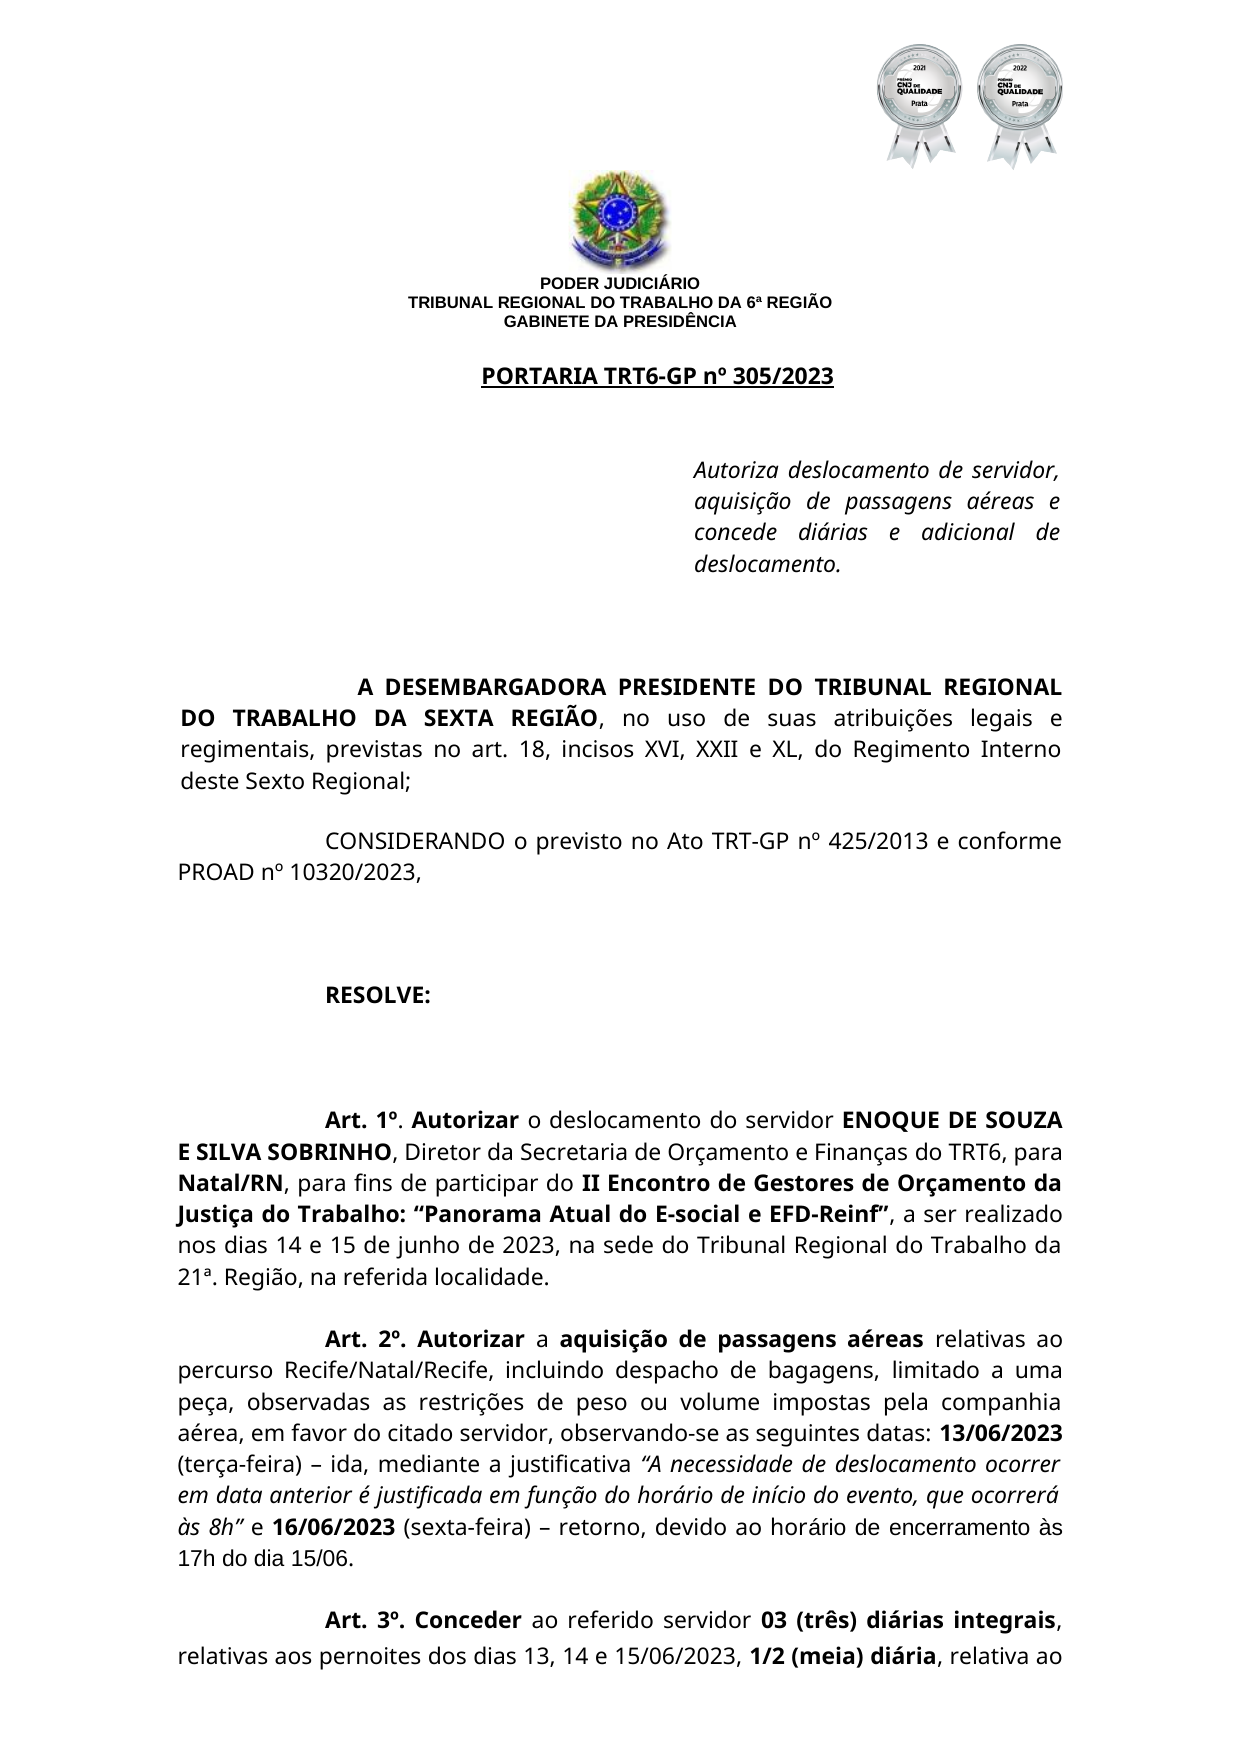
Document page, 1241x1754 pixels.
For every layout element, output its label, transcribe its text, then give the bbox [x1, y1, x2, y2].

text CONSIDERANDO o previsto no Ato TRT-GP nº 425/2013 e conforme PROAD nº 10320/2023, [177, 825, 1063, 887]
picture [568, 170, 672, 274]
text Art. 1º. Autorizar o deslocamento do servidor ENOQUE DE SOUZA E SILVA SOBRINHO, Diretor da Secretaria de Orçamento e Finanças do TRT6, para Natal/RN, para fins de participar do II Encontro de Gestores de Orçamento da Justiça do Trabalho: “Panorama Atual do E-social e EFD-Reinf”, a ser realizado nos dias 14 e 15 de junho de 2023, na sede do Tribunal Regional do Trabalho da 21ª. Região, na referida localidade. [177, 1104, 1063, 1292]
picture [857, 43, 1064, 171]
text A DESEMBARGADORA PRESIDENTE DO TRIBUNAL REGIONAL DO TRABALHO DA SEXTA REGIÃO, no uso de suas atribuições legais e regimentais, previstas no art. 18, incisos XVI, XXII e XL, do Regimento Interno deste Sexto Regional; [180, 670, 1063, 796]
text RESOLVE: [177, 979, 1063, 1010]
text Art. 3º. Conceder ao referido servidor 03 (três) diárias integrais, relativas aos pernoites dos dias 13, 14 e 15/06/2023, 1/2 (meia) diária, relativa ao [177, 1604, 1062, 1671]
text Art. 2º. Autorizar a aquisição de passagens aéreas relativas ao percurso Recife/Natal/Recife, incluindo despacho de bagagens, limitado a uma peça, observadas as restrições de peso ou volume impostas pela companhia aérea, em favor do citado servidor, observando-se as seguintes datas: 13/06/2023 (terça-feira) – ida, mediante a justificativa “A necessidade de deslocamento ocorrer em data anterior é justificada em função do horário de início do evento, que ocorrerá às 8h” e 16/06/2023 (sexta-feira) – retorno, devido ao horário de encerramento às 17h do dia 15/06. [177, 1323, 1063, 1573]
text Autoriza deslocamento de servidor, aquisição de passagens aéreas e concede diárias e adicional de deslocamento. [694, 454, 1063, 579]
text PORTARIA TRT6-GP nº 305/2023 [177, 360, 1063, 391]
